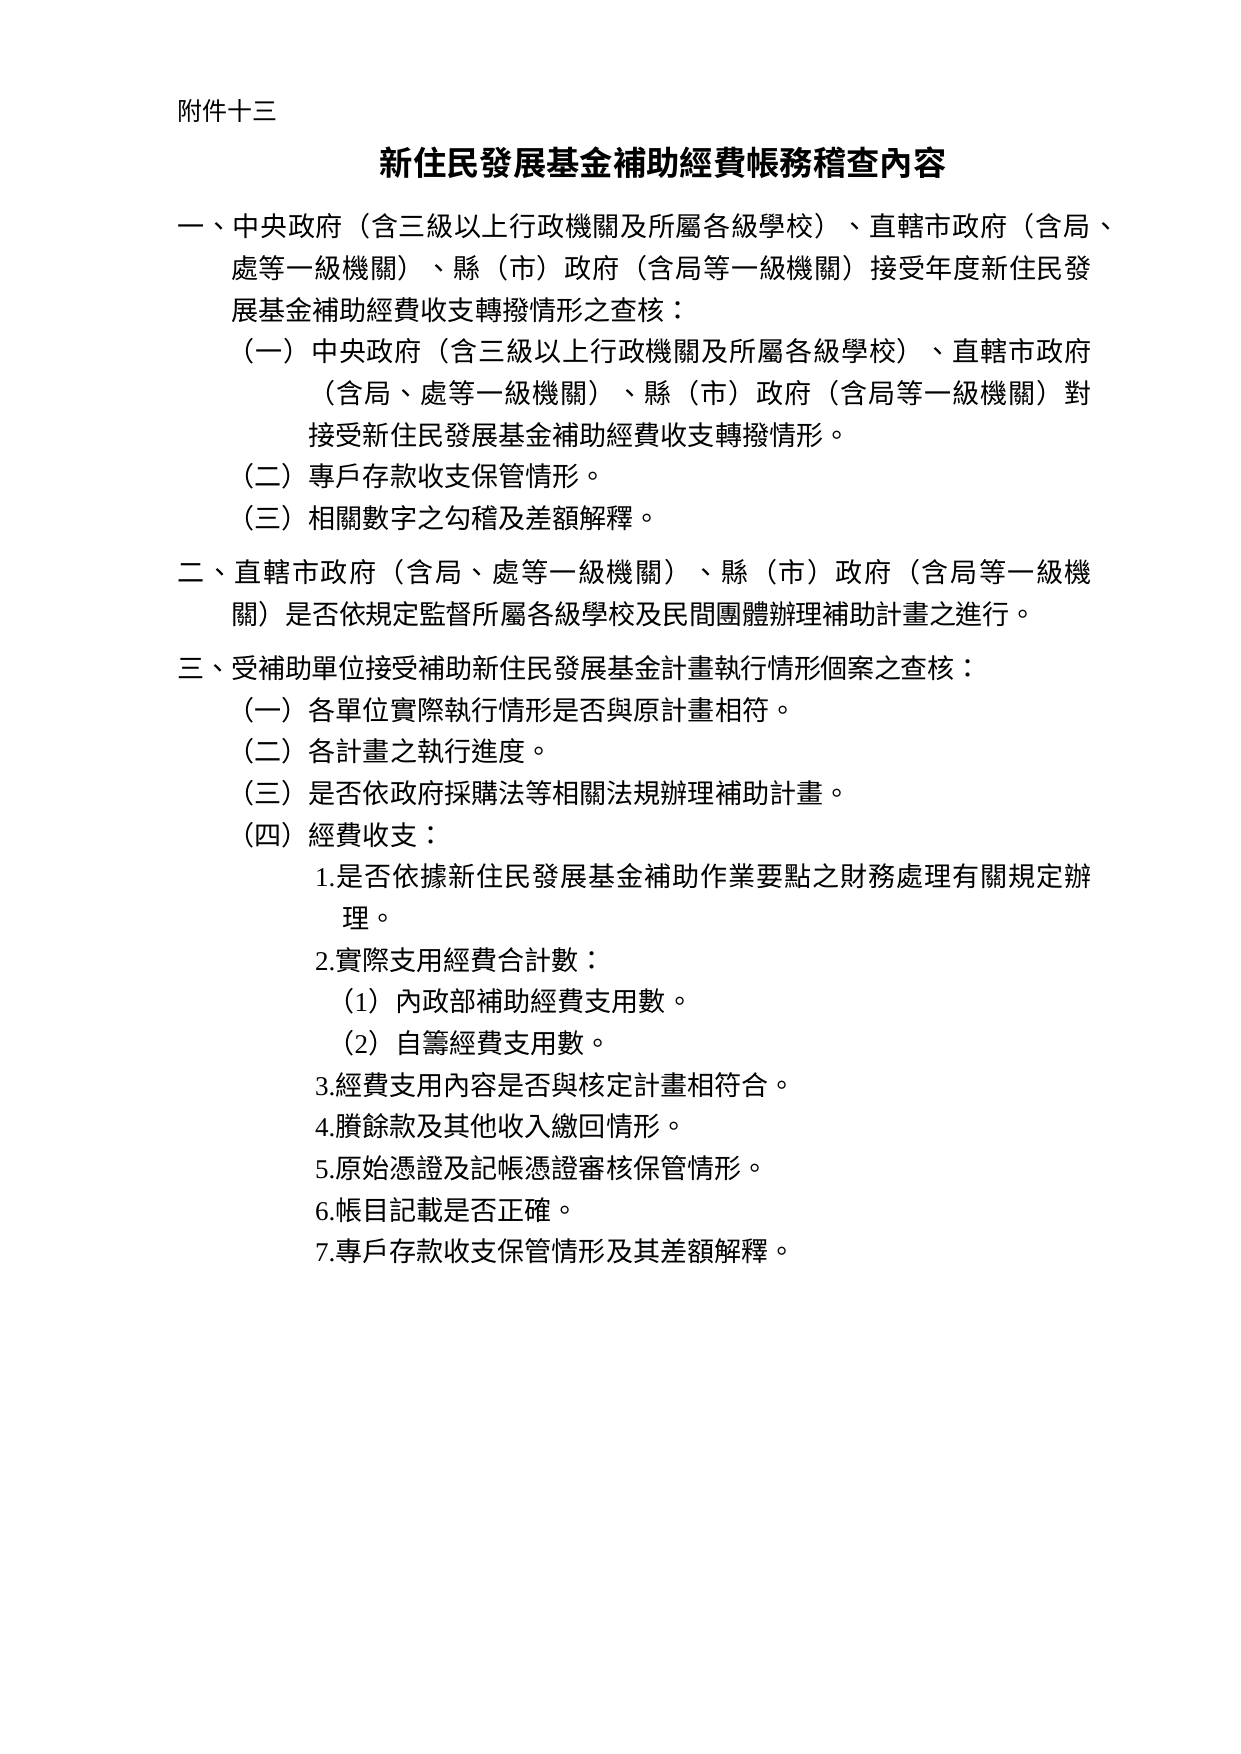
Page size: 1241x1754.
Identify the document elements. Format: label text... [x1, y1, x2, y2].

text （一）各單位實際執行情形是否與原計畫相符。 [227, 687, 1092, 728]
text 附件十三 [177, 87, 1092, 129]
text 2.實際支用經費合計數： [315, 937, 1092, 978]
text 三、受補助單位接受補助新住民發展基金計畫執行情形個案之查核： [177, 645, 1092, 687]
text （四）經費收支： [227, 812, 1092, 853]
text （1）內政部補助經費支用數。 [327, 978, 1092, 1020]
text 一、中央政府（含三級以上行政機關及所屬各級學校）、直轄市政府（含局、處等一級機關）、縣（市）政府（含局等一級機關）接受年度新住民發展基金補助經費收支轉撥情形之查核： [177, 203, 1092, 328]
text （三）相關數字之勾稽及差額解釋。 [227, 495, 1092, 537]
text 1.是否依據新住民發展基金補助作業要點之財務處理有關規定辦理。 [315, 853, 1092, 937]
text （一）中央政府（含三級以上行政機關及所屬各級學校）、直轄市政府（含局、處等一級機關）、縣（市）政府（含局等一級機關）對接受新住民發展基金補助經費收支轉撥情形。 [227, 328, 1092, 453]
text 4.賸餘款及其他收入繳回情形。 [315, 1103, 1092, 1145]
text 新住民發展基金補助經費帳務稽查內容 [233, 142, 1092, 183]
text 7.專戶存款收支保管情形及其差額解釋。 [315, 1228, 1092, 1270]
text 二、直轄市政府（含局、處等一級機關）、縣（市）政府（含局等一級機關）是否依規定監督所屬各級學校及民間團體辦理補助計畫之進行。 [177, 549, 1092, 632]
text 5.原始憑證及記帳憑證審核保管情形。 [315, 1145, 1092, 1187]
text 6.帳目記載是否正確。 [315, 1187, 1092, 1228]
text （二）各計畫之執行進度。 [227, 728, 1092, 770]
text （三）是否依政府採購法等相關法規辦理補助計畫。 [227, 770, 1092, 812]
text （2）自籌經費支用數。 [327, 1020, 1092, 1062]
text （二）專戶存款收支保管情形。 [227, 453, 1092, 495]
text 3.經費支用內容是否與核定計畫相符合。 [315, 1062, 1092, 1103]
